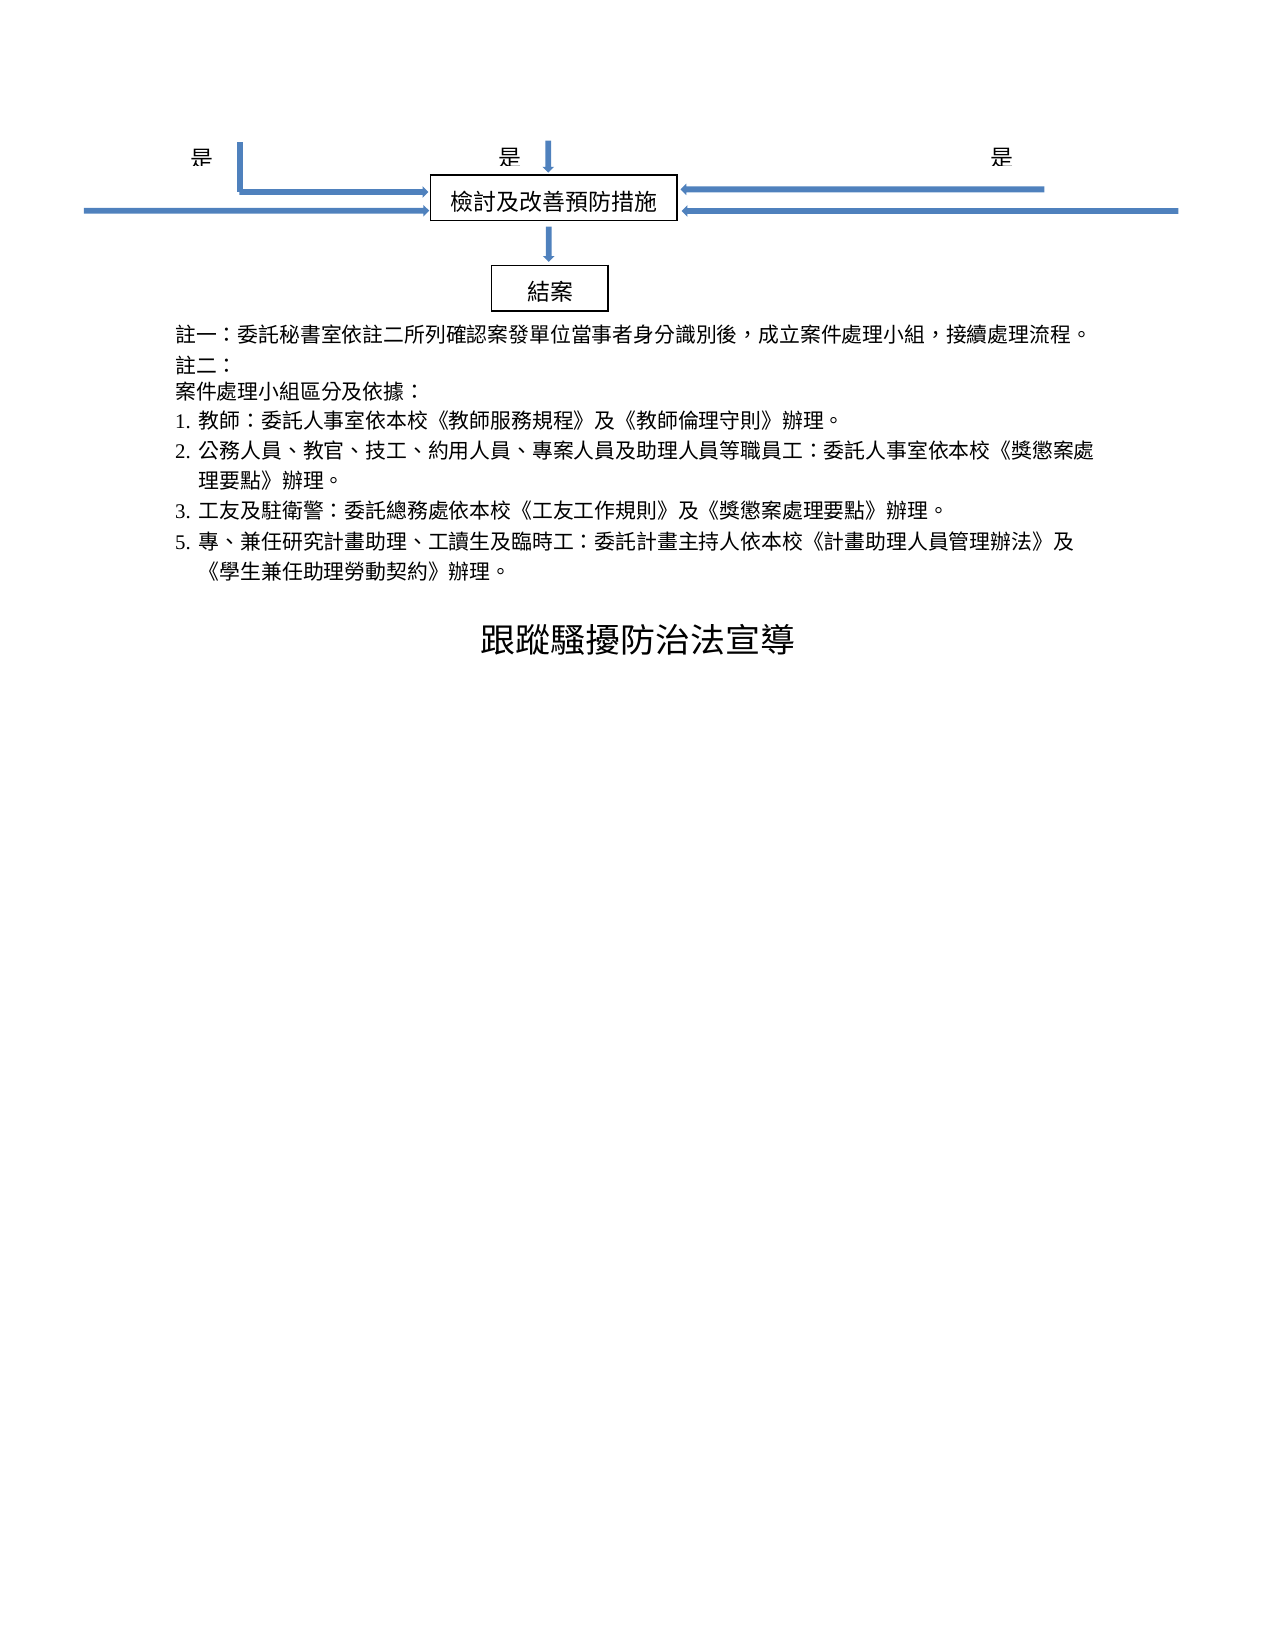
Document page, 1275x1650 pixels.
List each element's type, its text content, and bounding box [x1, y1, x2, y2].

list 教師：委託人事室依本校《教師服務規程》及《教師倫理守則》辦理。 [175, 404, 1100, 434]
list 專、兼任研究計畫助理、工讀生及臨時工：委託計畫主持人依本校《計畫助理人員管理辦法》及《學生兼任助理勞動契約》辦理。 [175, 525, 1100, 585]
text 結案 [507, 274, 592, 303]
text 註二： [175, 349, 1100, 379]
text 註一：委託秘書室依註二所列確認案發單位當事者身分識別後，成立案件處理小組，接續處理流程。 [175, 319, 1100, 349]
text 是 [991, 140, 1014, 166]
list 公務人員、教官、技工、約用人員、專案人員及助理人員等職員工：委託人事室依本校《獎懲案處理要點》辦理。 [175, 434, 1100, 495]
text 跟蹤騷擾防治法宣導 [175, 614, 1100, 662]
text 檢討及改善預防措施 [446, 183, 661, 212]
text 案件處理小組區分及依據： [175, 379, 1100, 404]
text 是 [499, 140, 522, 166]
text 是 [190, 140, 214, 166]
list 工友及駐衛警：委託總務處依本校《工友工作規則》及《獎懲案處理要點》辦理。 [175, 495, 1100, 525]
